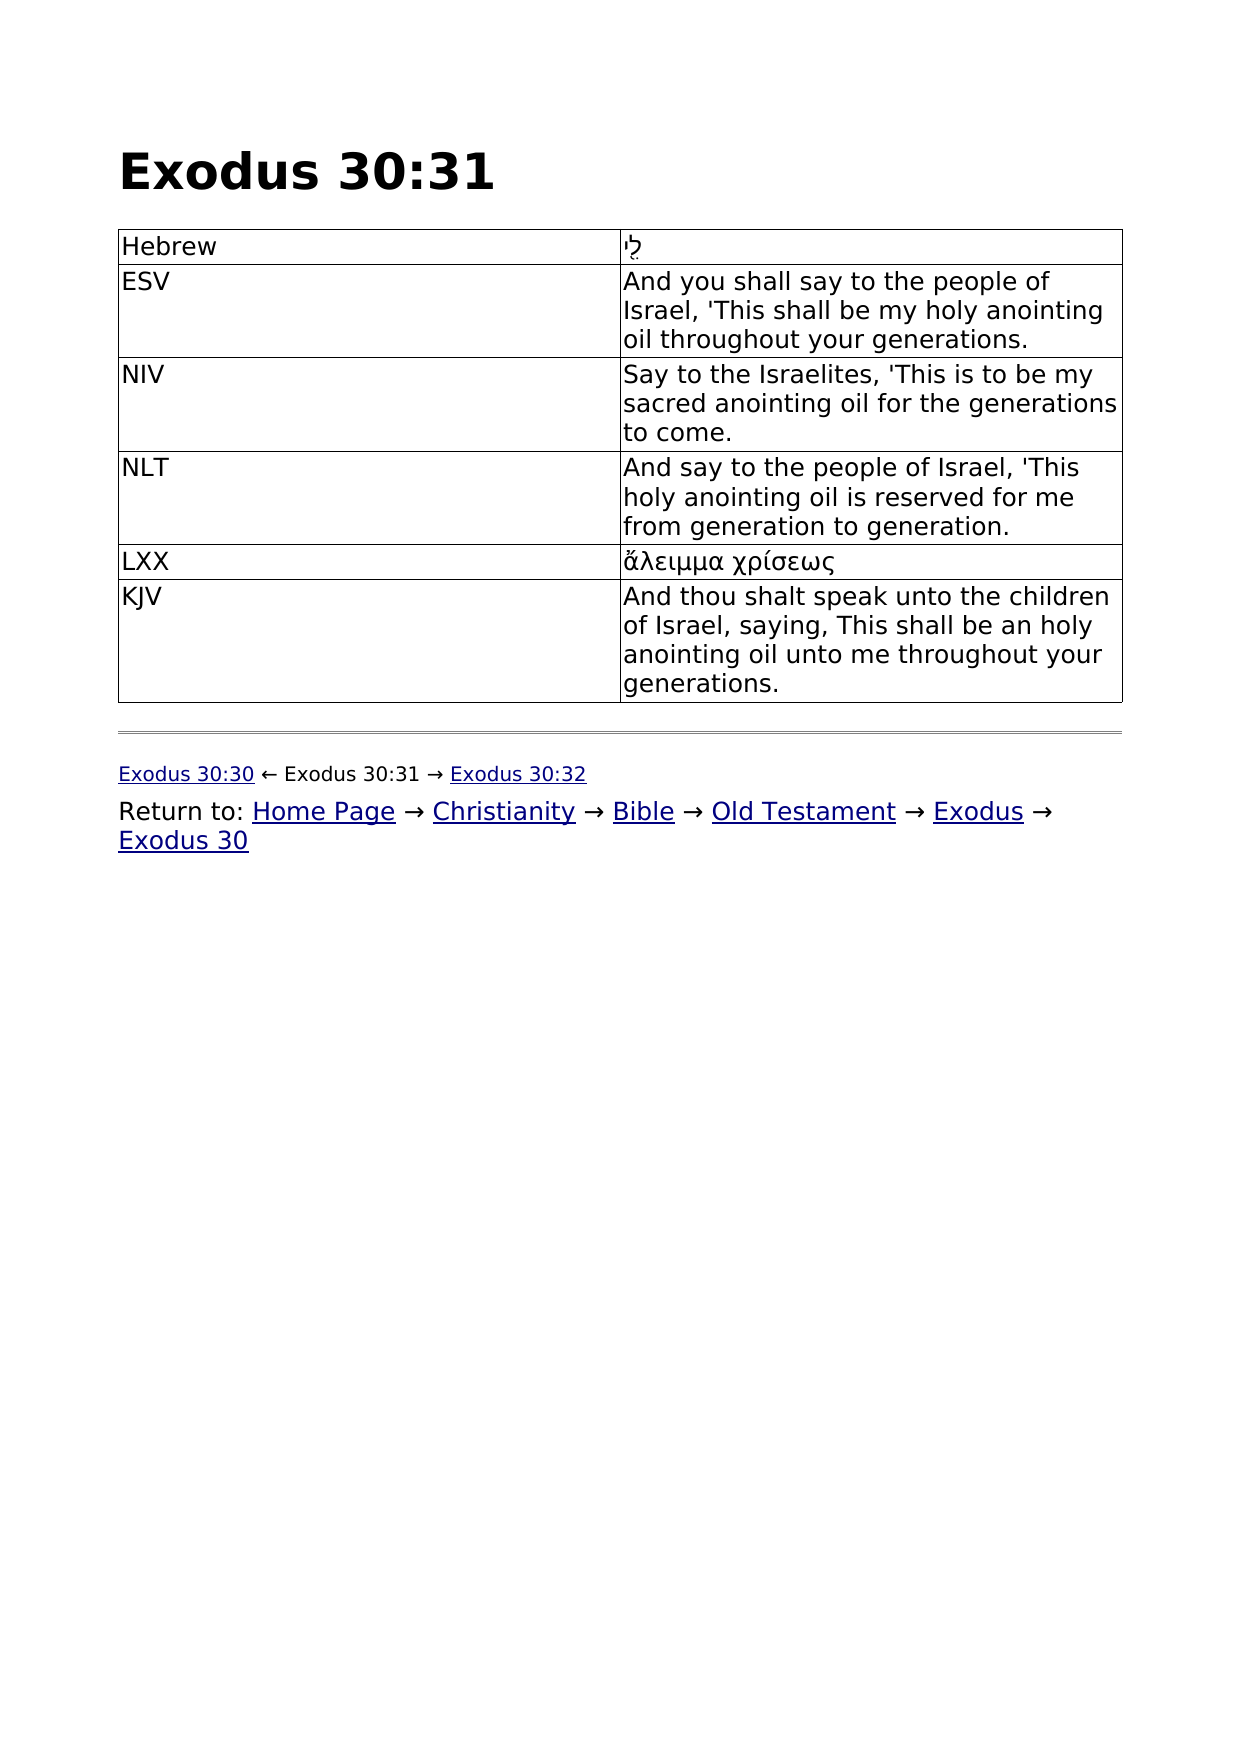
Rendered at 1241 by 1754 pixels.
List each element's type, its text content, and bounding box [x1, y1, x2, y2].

table_cell And you shall say to the people of Israel, 'This shall be my holy anointing oil throughout your generations. [621, 265, 1122, 357]
table_cell And say to the people of Israel, 'This holy anointing oil is reserved for me from generation to generation. [621, 452, 1122, 544]
table_cell KJV [119, 580, 620, 702]
table_cell LXX [119, 545, 620, 579]
subtitle Exodus 30:31 [118, 143, 1122, 201]
table_header לִ֖י [621, 230, 1122, 264]
table_cell NIV [119, 358, 620, 451]
table_header Hebrew [119, 230, 620, 264]
text Return to: Home Page → Christianity → Bible → Old Testament → Exodus → Exodus 30 [118, 797, 1122, 855]
table_cell And thou shalt speak unto the children of Israel, saying, This shall be an holy anointing oil unto me throughout your generations. [621, 580, 1122, 702]
table_cell ESV [119, 265, 620, 357]
table_cell ἄλειμμα χρίσεως [621, 545, 1122, 579]
text Exodus 30:30 ← Exodus 30:31 → Exodus 30:32 [118, 763, 1122, 797]
table_cell NLT [119, 452, 620, 544]
table_cell Say to the Israelites, 'This is to be my sacred anointing oil for the generations to come. [621, 358, 1122, 451]
